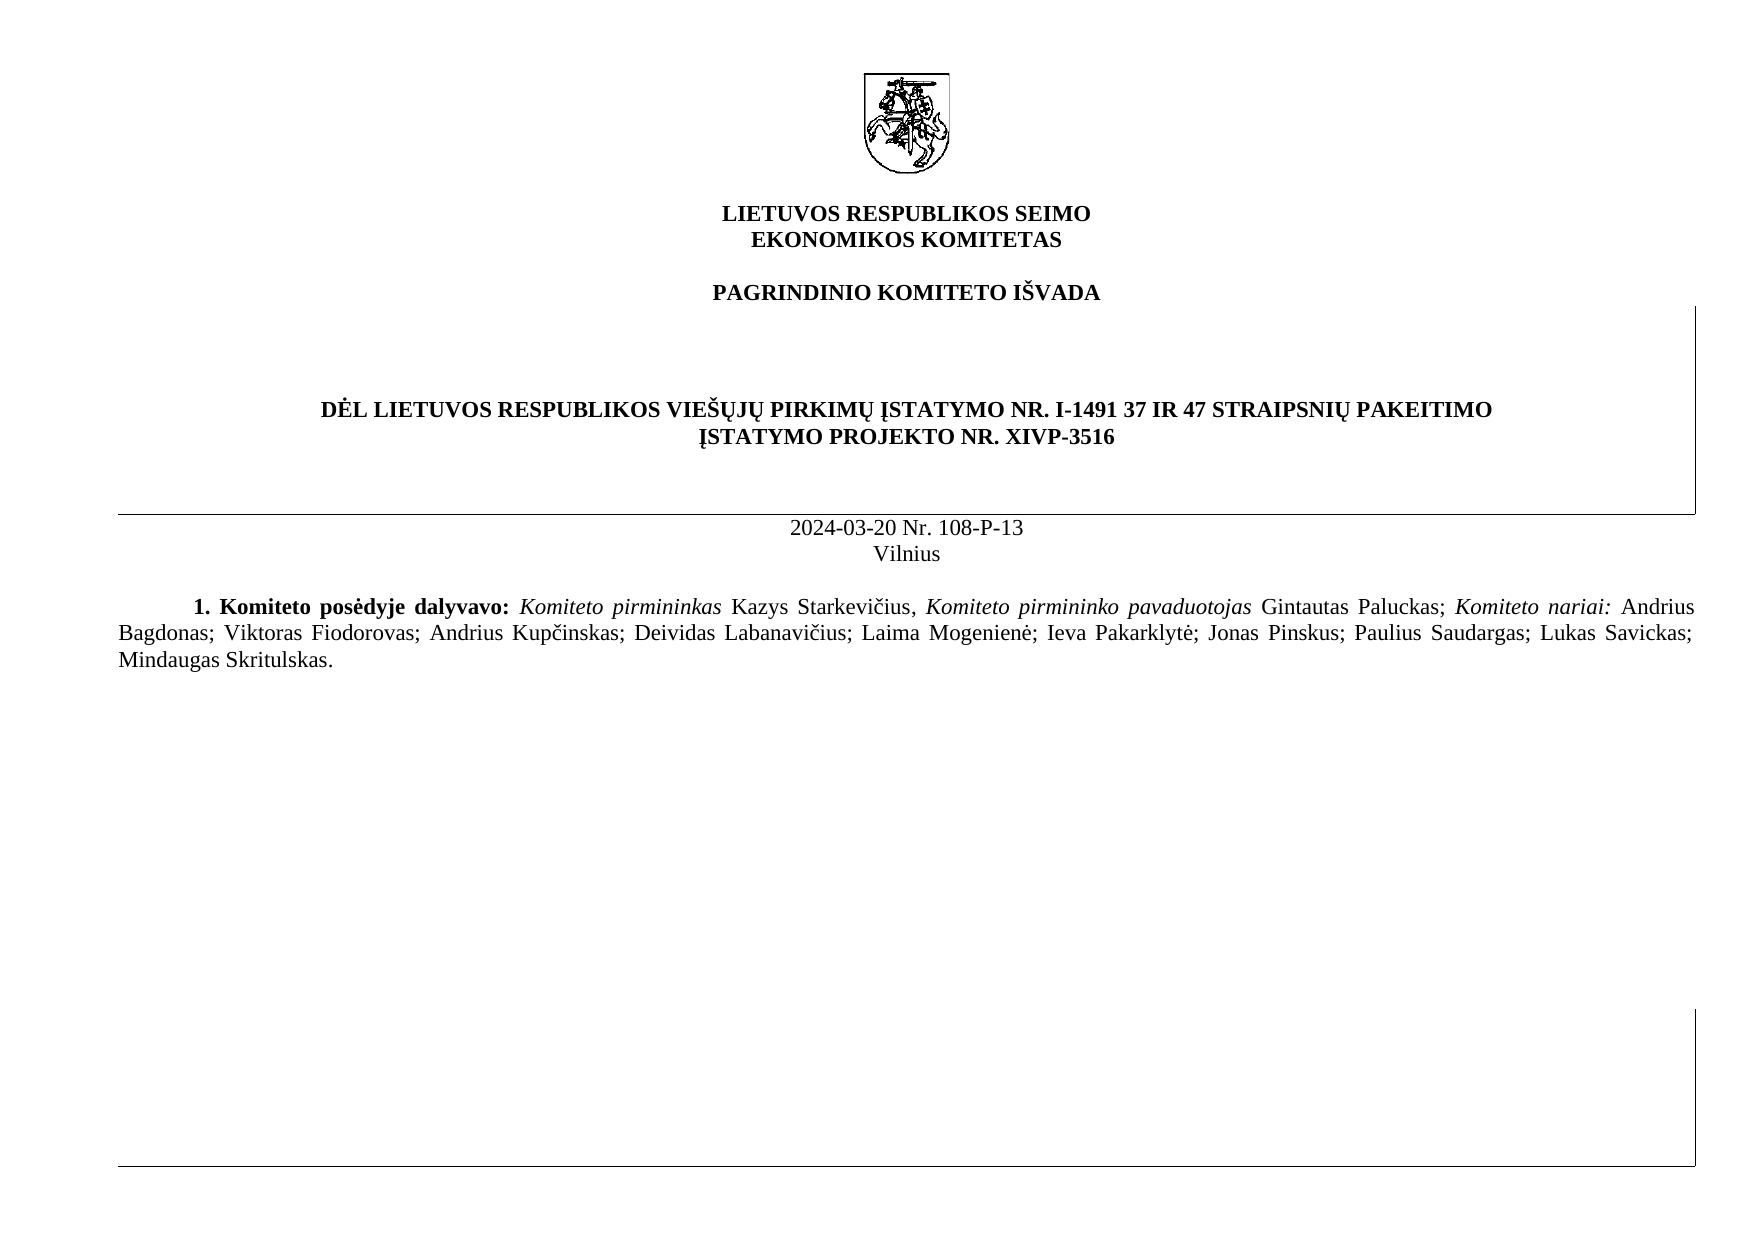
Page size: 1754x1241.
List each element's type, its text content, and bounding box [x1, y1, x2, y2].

text EKONOMIKOS KOMITETAS [118, 227, 1695, 253]
text Vilnius [118, 540, 1695, 567]
text 1. Komiteto posėdyje dalyvavo: Komiteto pirmininkas Kazys Starkevičius, Komiteto pirmininko pavaduotojas Gintautas Paluckas; Komiteto nariai: Andrius Bagdonas; Viktoras Fiodorovas; Andrius Kupčinskas; Deividas Labanavičius; Laima Mogenienė; Ieva Pakarklytė; Jonas Pinskus; Paulius Saudargas; Lukas Savickas; Mindaugas Skritulskas. [118, 593, 1695, 672]
text PAGRINDINIO KOMITETO IŠVADA [118, 279, 1695, 306]
text ĮSTATYMO PROJEKTO NR. XIVP-3516 [118, 423, 1695, 514]
text LIETUVOS RESPUBLIKOS SEIMO [118, 200, 1695, 227]
text DĖL LIETUVOS RESPUBLIKOS VIEŠŲJŲ PIRKIMŲ ĮSTATYMO NR. I-1491 37 IR 47 STRAIPSNIŲ PAKEITIMO [118, 397, 1695, 423]
text 2024-03-20 Nr. 108-P-13 [118, 514, 1695, 540]
